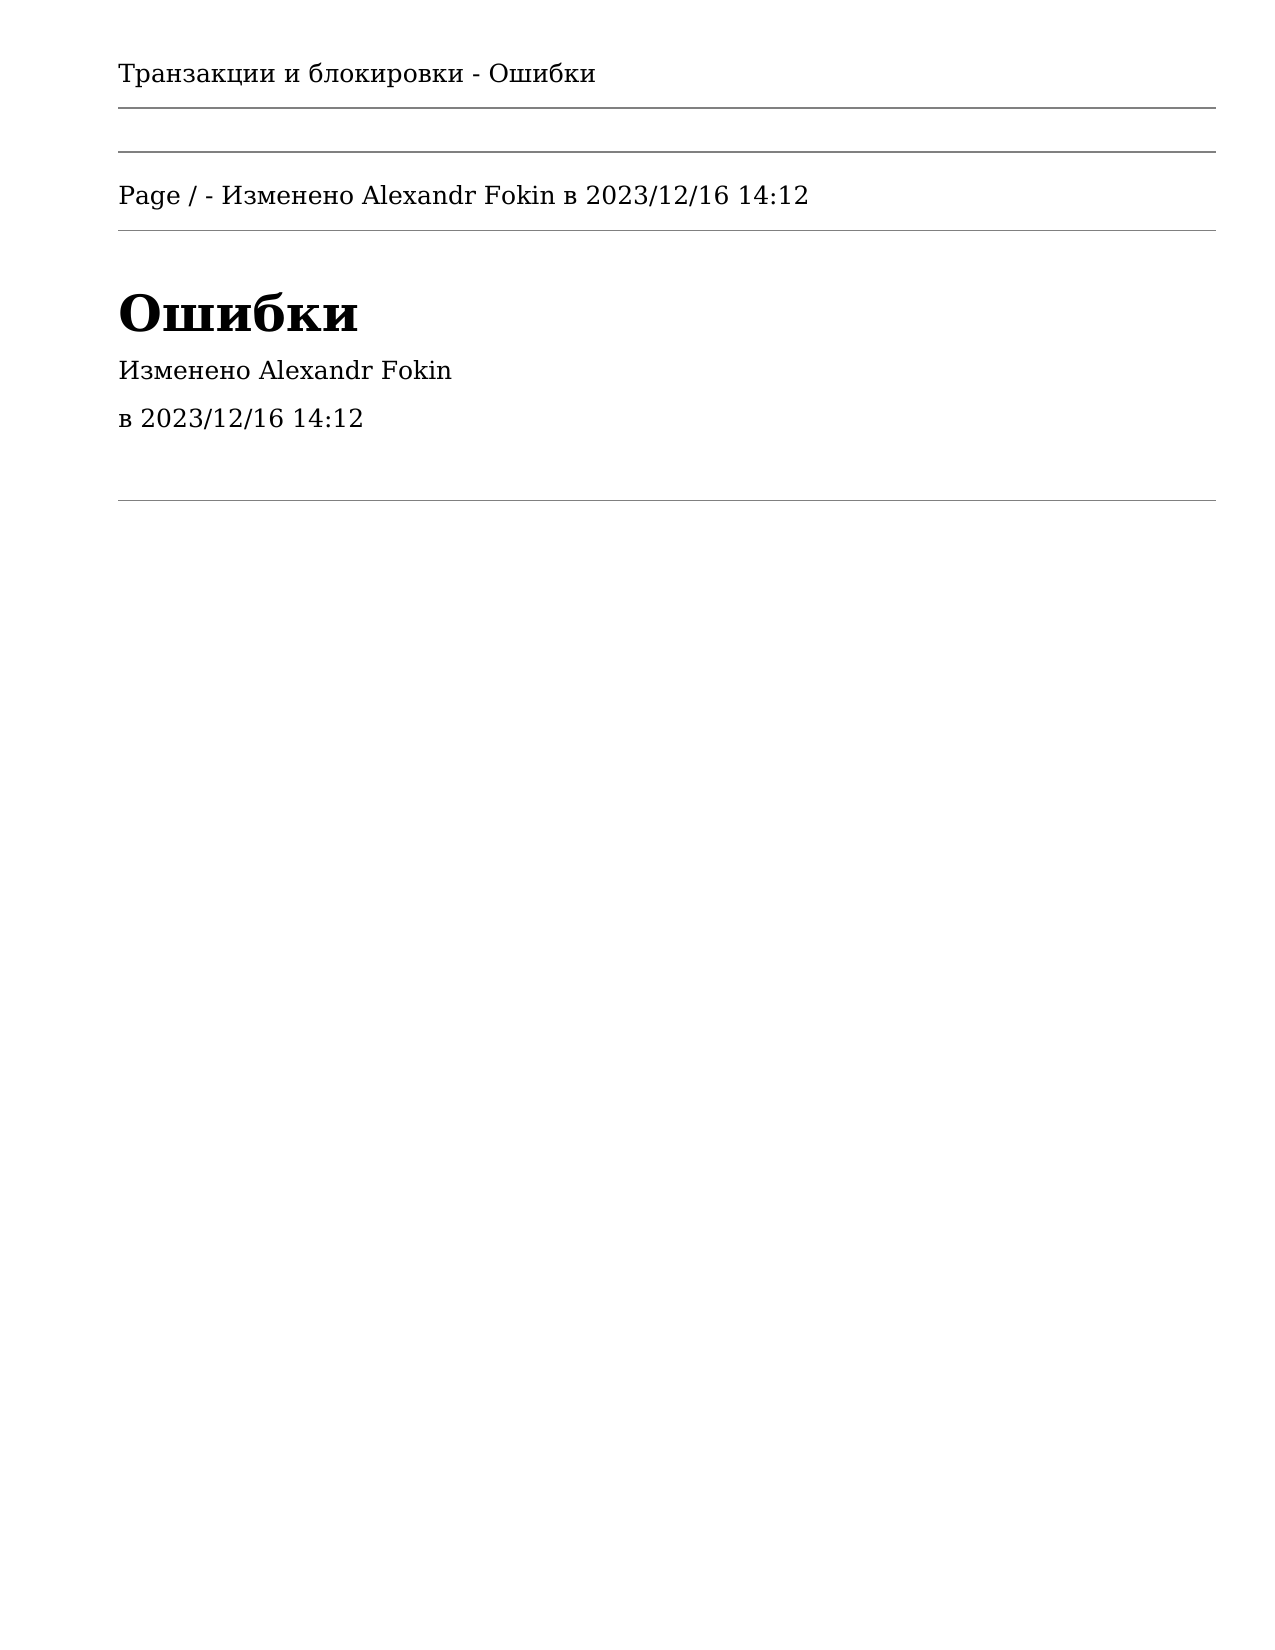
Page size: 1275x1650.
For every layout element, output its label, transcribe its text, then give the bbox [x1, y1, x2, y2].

text Транзакции и блокировки - Ошибки [118, 59, 1216, 88]
text в 2023/12/16 14:12 [118, 404, 1216, 433]
subtitle Ошибки [118, 284, 1216, 343]
text Page / - Изменено Alexandr Fokin в 2023/12/16 14:12 [118, 182, 1216, 211]
text Изменено Alexandr Fokin [118, 356, 1216, 385]
